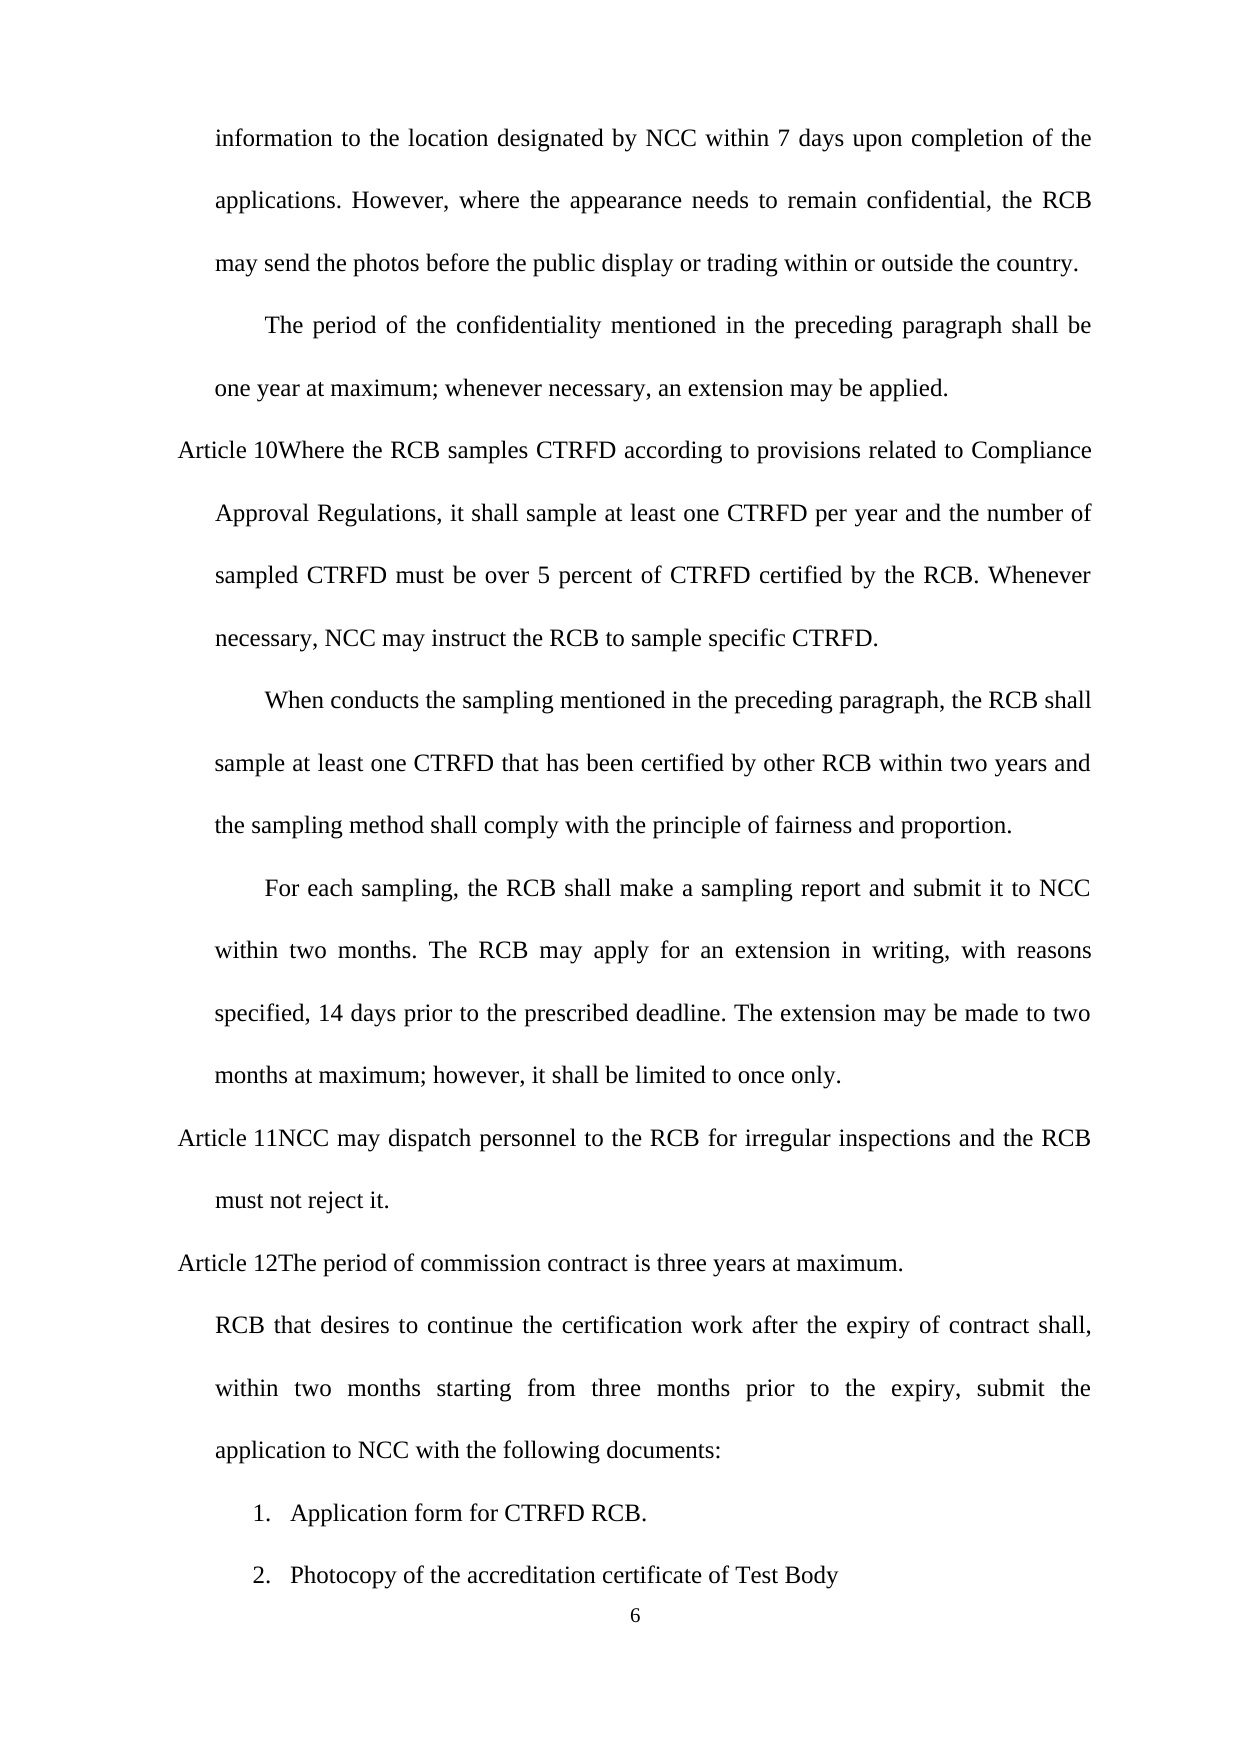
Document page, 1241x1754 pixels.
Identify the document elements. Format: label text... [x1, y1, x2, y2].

list Photocopy of the accreditation certificate of Test Body [252, 1533, 1092, 1596]
text For each sampling, the RCB shall make a sampling report and submit it to NCC within two months. The RCB may apply for an extension in writing, with reasons specified, 14 days prior to the prescribed deadline. The extension may be made to two months at maximum; however, it shall be limited to once only. [214, 846, 1092, 1096]
text The period of the confidentiality mentioned in the preceding paragraph shall be one year at maximum; whenever necessary, an extension may be applied. [214, 283, 1092, 408]
list Application form for CTRFD RCB. [252, 1471, 1092, 1533]
list information to the location designated by NCC within 7 days upon completion of the applications. However, where the appearance needs to remain confidential, the RCB may send the photos before the public display or trading within or outside the country. [177, 96, 1092, 283]
text When conducts the sampling mentioned in the preceding paragraph, the RCB shall sample at least one CTRFD that has been certified by other RCB within two years and the sampling method shall comply with the principle of fairness and proportion. [214, 658, 1092, 846]
list NCC may dispatch personnel to the RCB for irregular inspections and the RCB must not reject it. [177, 1096, 1092, 1221]
text RCB that desires to continue the certification work after the expiry of contract shall, within two months starting from three months prior to the expiry, submit the application to NCC with the following documents: [215, 1283, 1092, 1471]
list Where the RCB samples CTRFD according to provisions related to Compliance Approval Regulations, it shall sample at least one CTRFD per year and the number of sampled CTRFD must be over 5 percent of CTRFD certified by the RCB. Whenever necessary, NCC may instruct the RCB to sample specific CTRFD. [177, 408, 1092, 658]
list The period of commission contract is three years at maximum. [177, 1221, 1092, 1283]
